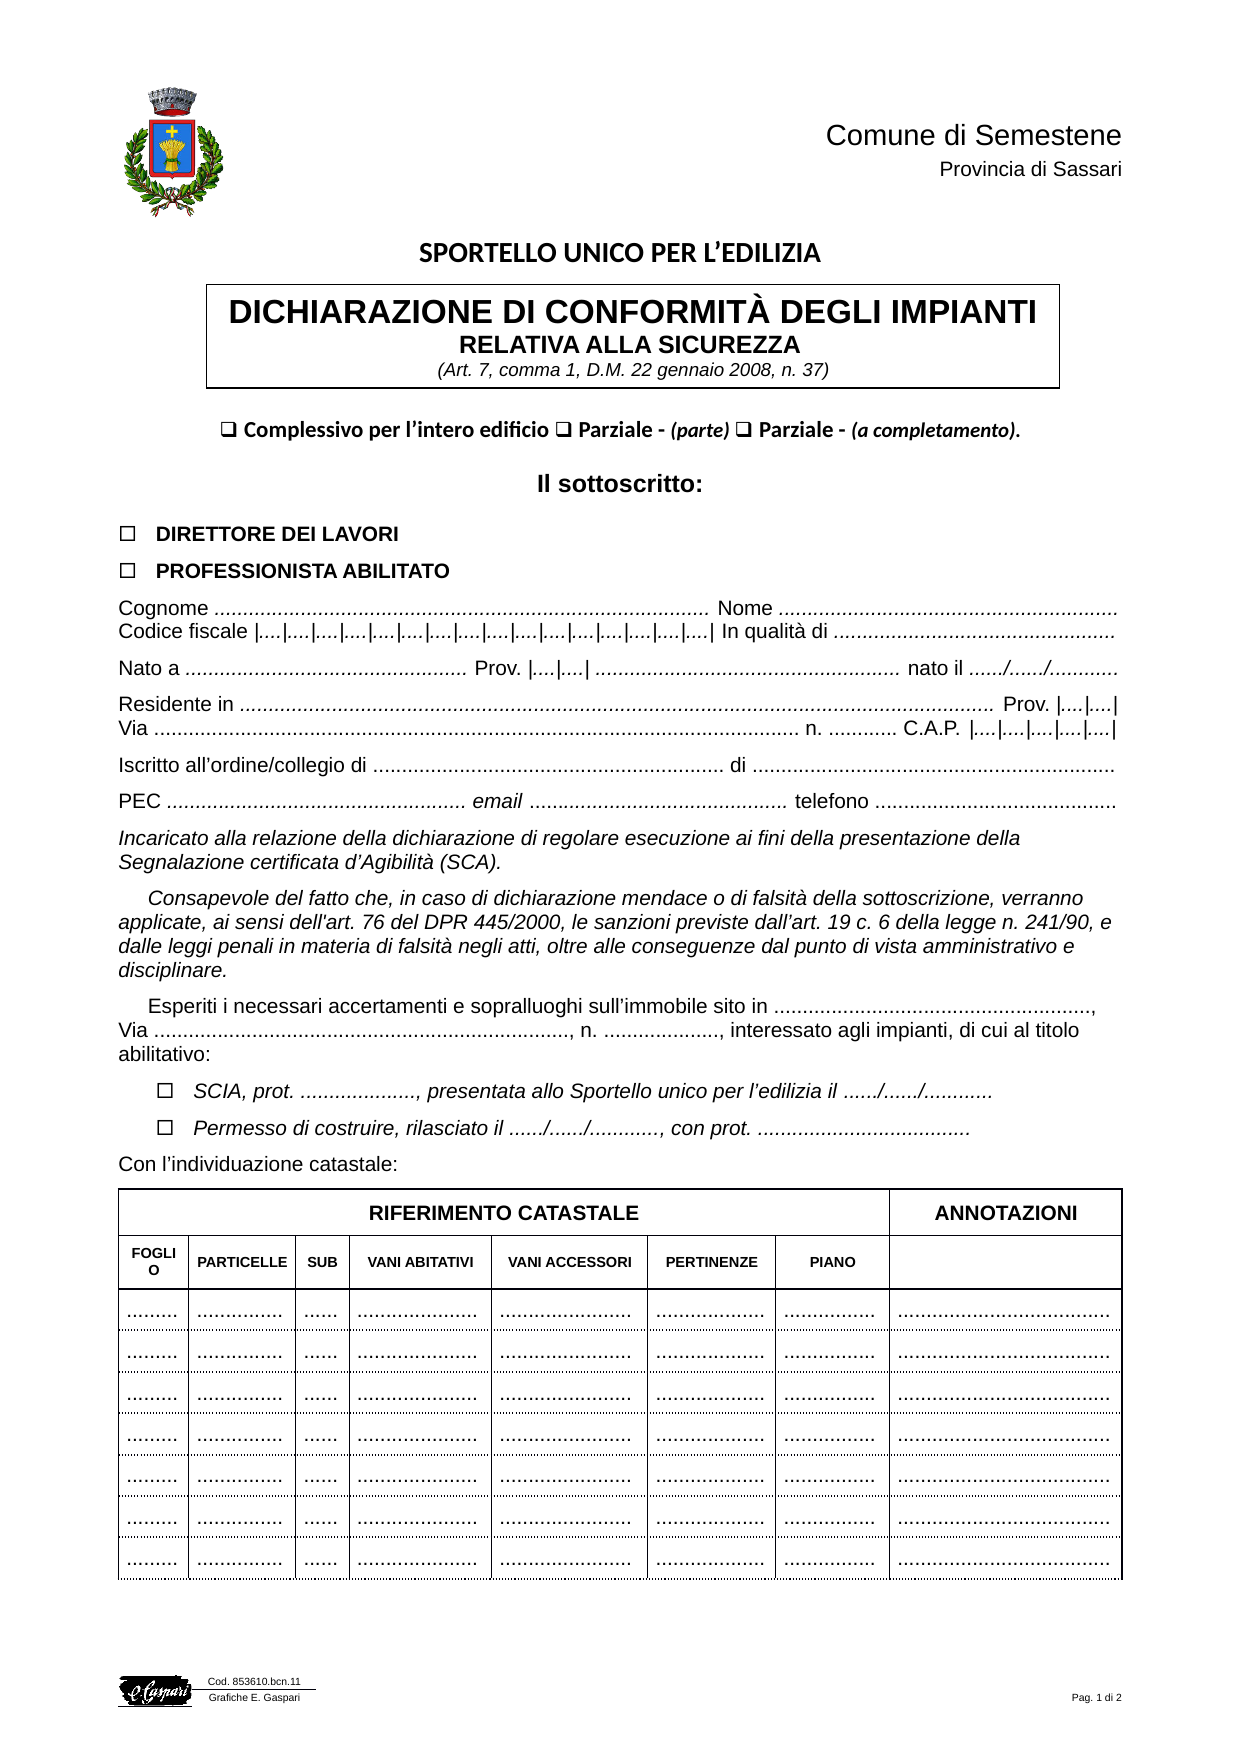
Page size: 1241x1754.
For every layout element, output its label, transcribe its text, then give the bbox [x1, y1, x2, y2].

table_cell ....................... [492, 1290, 647, 1329]
table_cell ......... [119, 1454, 188, 1495]
table_cell ..................... [350, 1371, 491, 1412]
table_cell ................ [776, 1329, 889, 1371]
table_cell ....................... [492, 1329, 647, 1371]
table_cell ............... [189, 1412, 295, 1453]
table_cell VANI ABITATIVI [350, 1236, 491, 1288]
table_cell ......... [119, 1371, 188, 1412]
table_cell ..................................... [890, 1495, 1121, 1536]
picture [122, 87, 224, 219]
table_cell ..................... [350, 1495, 491, 1536]
list DIRETTORE DEI LAVORI [118, 522, 1122, 546]
table_cell ..................... [350, 1412, 491, 1453]
table_cell ................... [648, 1454, 775, 1495]
table_cell ..................... [350, 1454, 491, 1495]
table_cell ..................................... [890, 1454, 1121, 1495]
table_cell ..................... [350, 1536, 491, 1577]
table_cell ...... [296, 1495, 349, 1536]
text Incaricato alla relazione della dichiarazione di regolare esecuzione ai fini della presentazione della Segnalazione certificata d’Agibilità (SCA). [118, 826, 1122, 873]
list PROFESSIONISTA ABILITATO [118, 559, 1122, 583]
table_cell ................... [648, 1536, 775, 1577]
text Con l’individuazione catastale: [118, 1152, 1122, 1176]
table_cell ....................... [492, 1454, 647, 1495]
list Permesso di costruire, rilasciato il ....../....../............, con prot. ..................................... [156, 1115, 1122, 1139]
text Consapevole del fatto che, in caso di dichiarazione mendace o di falsità della sottoscrizione, verranno applicate, ai sensi dell'art. 76 del DPR 445/2000, le sanzioni previste dall’art. 19 c. 6 della legge n. 241/90, e dalle leggi penali in materia di falsità negli atti, oltre alle conseguenze dal punto di vista amministrativo e disciplinare. [118, 886, 1122, 982]
table_cell ......... [119, 1495, 188, 1536]
text Residente in ................................................................................................................................... Prov. |....|....| Via ................................................................................................................ n. ............ C.A.P. |....|....|....|....|....| [118, 692, 1122, 740]
text Provincia di Sassari [224, 157, 1122, 181]
text Iscritto all’ordine/collegio di ............................................................. di ............................................................... [118, 753, 1122, 777]
text Comune di Semestene [224, 118, 1122, 152]
table_cell ....................... [492, 1536, 647, 1577]
table_cell ..................................... [890, 1290, 1121, 1329]
subtitle SPORTELLO UNICO PER L’EDILIZIA [118, 234, 1122, 270]
table_cell ................ [776, 1536, 889, 1577]
table_header RIFERIMENTO CATASTALE [119, 1190, 889, 1235]
table_cell ....................... [492, 1371, 647, 1412]
text Il sottoscritto: [118, 468, 1122, 497]
table_cell ......... [119, 1536, 188, 1577]
table_cell ................... [648, 1371, 775, 1412]
table_cell ................ [776, 1495, 889, 1536]
table_cell ...... [296, 1290, 349, 1329]
table_cell FOGLIO [119, 1236, 188, 1288]
table_cell PIANO [776, 1236, 889, 1288]
table_cell ............... [189, 1371, 295, 1412]
text Nato a ................................................. Prov. |....|....| ..................................................... nato il ....../....../............ [118, 656, 1122, 680]
table_cell ................ [776, 1371, 889, 1412]
text PEC .................................................... email ............................................. telefono .......................................... [118, 789, 1122, 813]
table_cell ............... [189, 1329, 295, 1371]
table_cell ............... [189, 1495, 295, 1536]
table_cell ..................... [350, 1290, 491, 1329]
table_cell ................... [648, 1412, 775, 1453]
table_header ANNOTAZIONI [890, 1190, 1121, 1235]
table_cell ......... [119, 1290, 188, 1329]
table_cell ................... [648, 1495, 775, 1536]
table_cell SUB [296, 1236, 349, 1288]
table_cell ................ [776, 1290, 889, 1329]
text Esperiti i necessari accertamenti e sopralluoghi sull’immobile sito in ......................................................., Via ........................................................................, n. ...................., interessato agli impianti, di cui al titolo abilitativo: [118, 994, 1122, 1066]
table_cell ................... [648, 1329, 775, 1371]
table_cell ...... [296, 1412, 349, 1453]
table_cell ............... [189, 1536, 295, 1577]
picture [118, 1674, 192, 1706]
table_cell PERTINENZE [648, 1236, 775, 1288]
table_cell ......... [119, 1412, 188, 1453]
table_cell ..................................... [890, 1412, 1121, 1453]
list SCIA, prot. ...................., presentata allo Sportello unico per l’edilizia il ....../....../............ [156, 1079, 1122, 1103]
table_cell ..................................... [890, 1536, 1121, 1577]
table_cell ....................... [492, 1495, 647, 1536]
table_cell ....................... [492, 1412, 647, 1453]
table_cell ................... [648, 1290, 775, 1329]
table_cell ..................................... [890, 1329, 1121, 1371]
table_cell ............... [189, 1290, 295, 1329]
table_cell ................ [776, 1412, 889, 1453]
table_cell ...... [296, 1454, 349, 1495]
table_cell [890, 1236, 1121, 1288]
table_cell ................ [776, 1454, 889, 1495]
table_cell ............... [189, 1454, 295, 1495]
table_cell ..................................... [890, 1371, 1121, 1412]
table_cell ...... [296, 1329, 349, 1371]
text Cognome ...................................................................................... Nome ........................................................... Codice fiscale |....|....|....|....|....|....|....|....|....|....|....|....|....|....|....|....| In qualità di ................................................. [118, 595, 1122, 643]
table_cell VANI ACCESSORI [492, 1236, 647, 1288]
table_cell ...... [296, 1371, 349, 1412]
text  Complessivo per l’intero edificio  Parziale - (parte)  Parziale - (a completamento). [118, 416, 1122, 443]
table_cell ..................... [350, 1329, 491, 1371]
table_cell PARTICELLE [189, 1236, 295, 1288]
table_cell ......... [119, 1329, 188, 1371]
table_cell ...... [296, 1536, 349, 1577]
